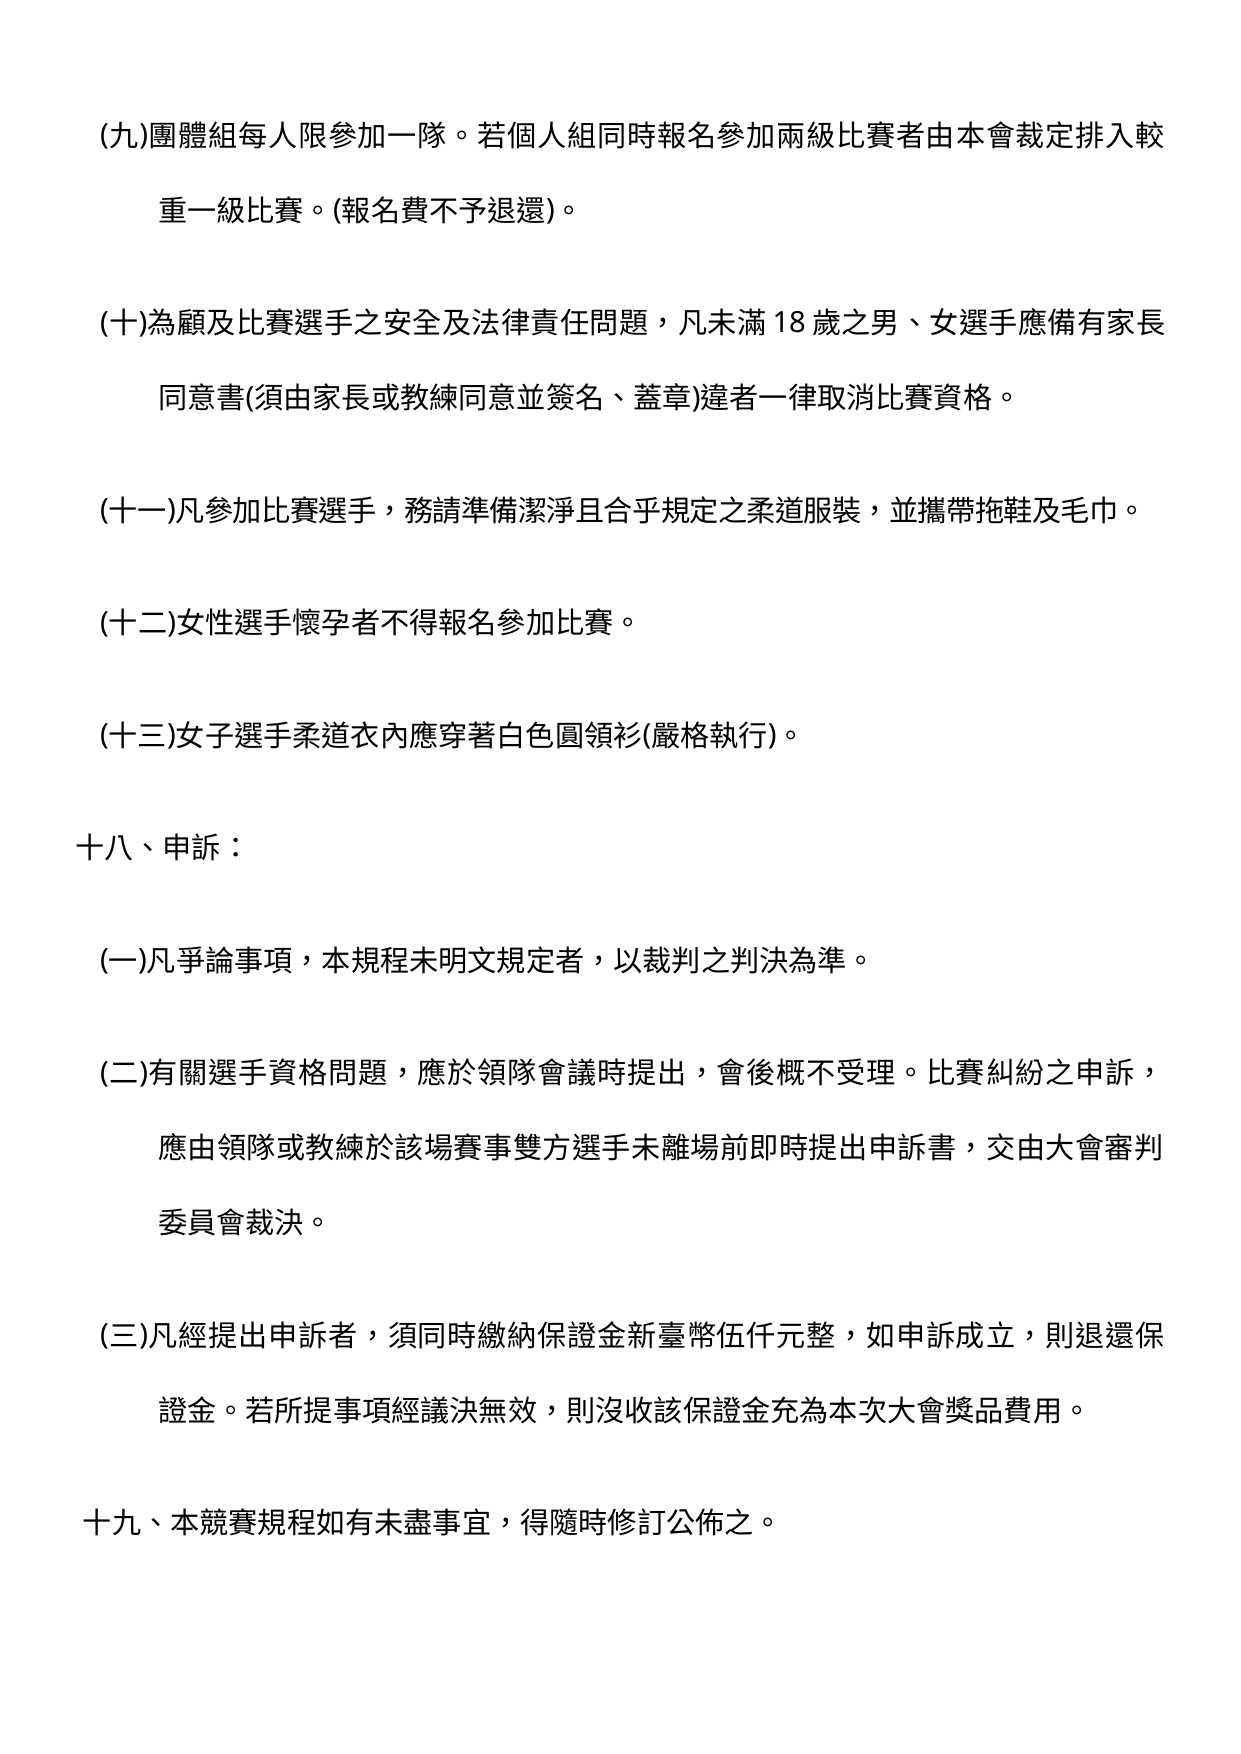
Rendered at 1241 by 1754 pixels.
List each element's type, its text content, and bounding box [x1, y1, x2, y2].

text (三)凡經提出申訴者，須同時繳納保證金新臺幣伍仟元整，如申訴成立，則退還保證金。若所提事項經議決無效，則沒收該保證金充為本次大會獎品費用。 [100, 1289, 1165, 1439]
text (二)有關選手資格問題，應於領隊會議時提出，會後概不受理。比賽糾紛之申訴，應由領隊或教練於該場賽事雙方選手未離場前即時提出申訴書，交由大會審判委員會裁決。 [100, 1027, 1165, 1252]
text (十三)女子選手柔道衣內應穿著白色圓領衫(嚴格執行)。 [100, 689, 1165, 764]
text (十二)女性選手懷孕者不得報名參加比賽。 [100, 577, 1165, 652]
text 十八、申訴： [75, 802, 1165, 877]
text (十)為顧及比賽選手之安全及法律責任問題，凡未滿18歲之男、女選手應備有家長同意書(須由家長或教練同意並簽名、蓋章)違者一律取消比賽資格。 [100, 277, 1165, 427]
text (九)團體組每人限參加一隊。若個人組同時報名參加兩級比賽者由本會裁定排入較重一級比賽。(報名費不予退還)。 [100, 89, 1165, 239]
text 十九、本競賽規程如有未盡事宜，得隨時修訂公佈之。 [75, 1477, 1165, 1552]
text (十一)凡參加比賽選手，務請準備潔淨且合乎規定之柔道服裝，並攜帶拖鞋及毛巾。 [100, 464, 1165, 539]
text (一)凡爭論事項，本規程未明文規定者，以裁判之判決為準。 [100, 914, 1165, 989]
